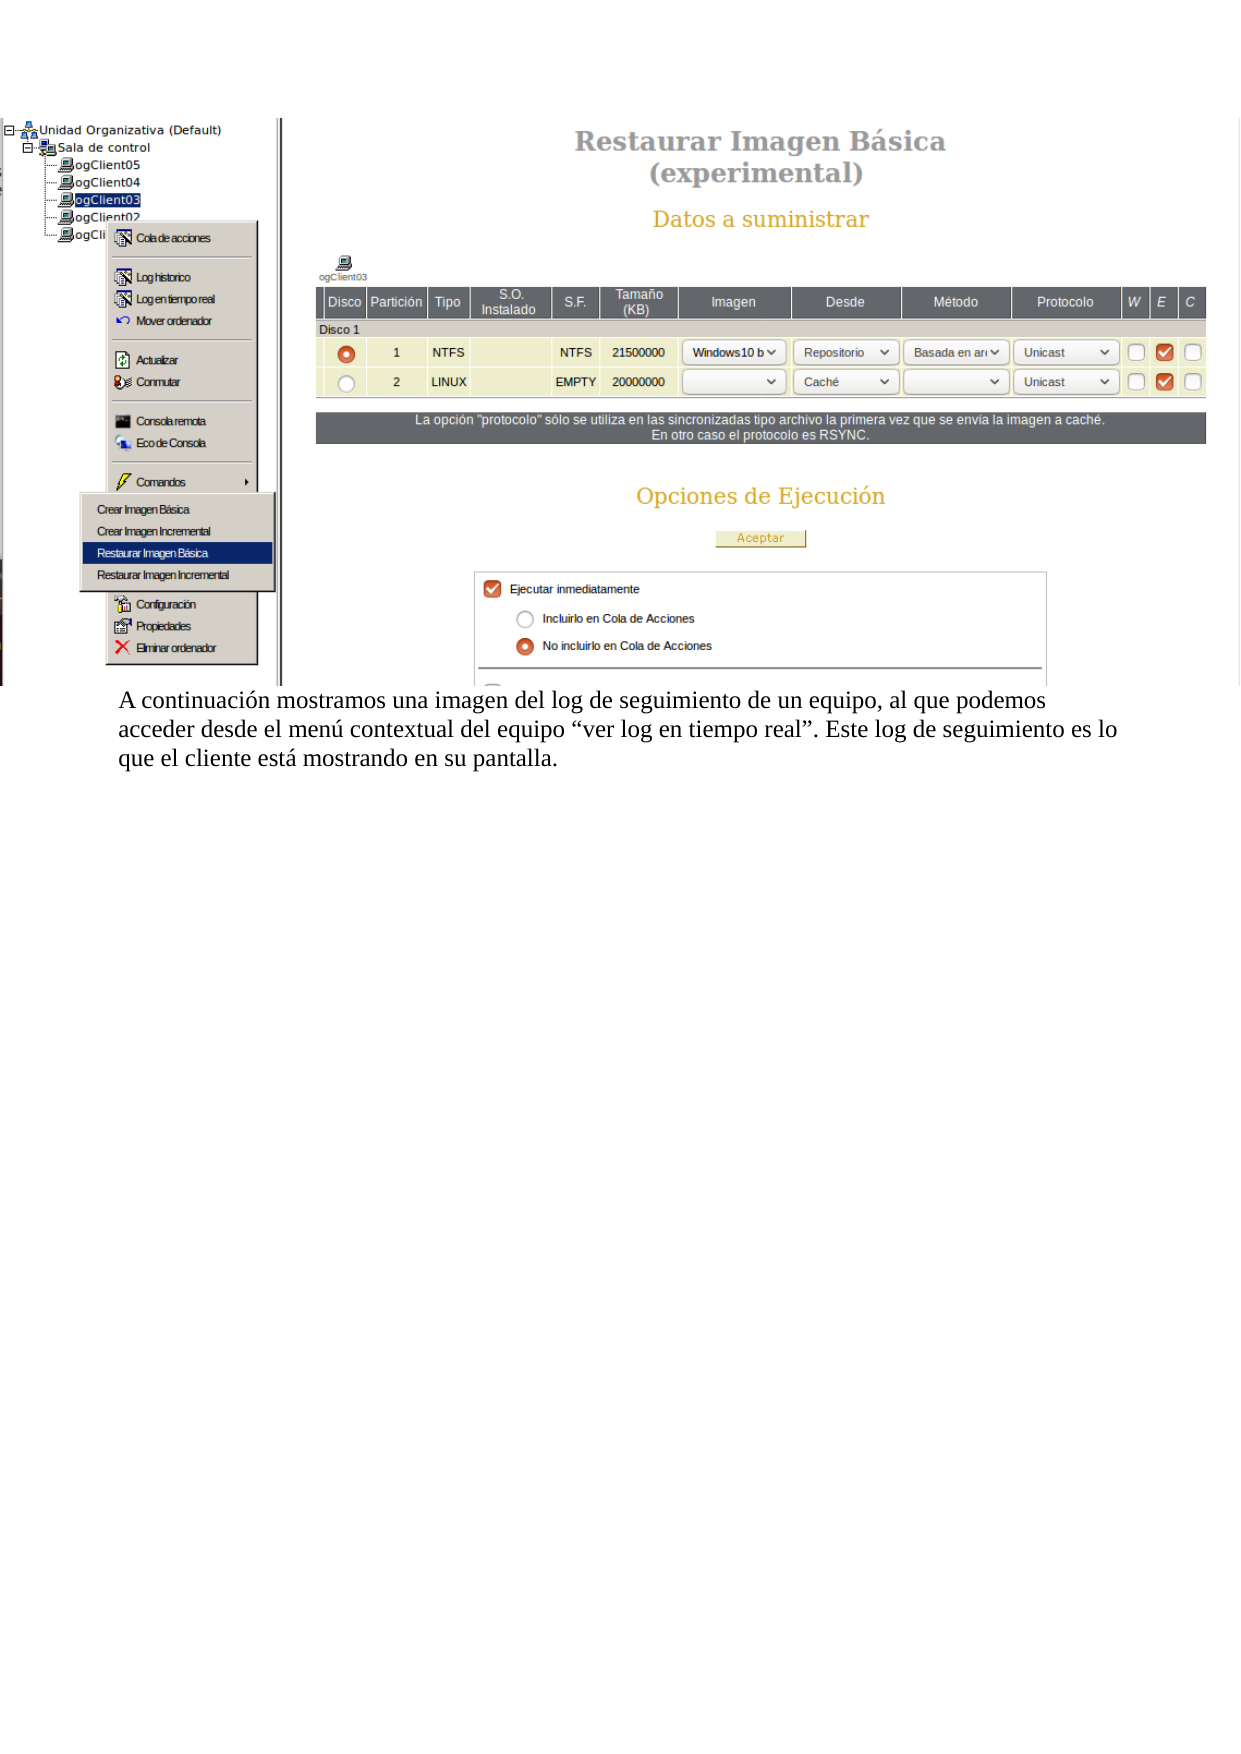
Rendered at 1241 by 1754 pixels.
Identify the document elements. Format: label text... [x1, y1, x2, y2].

text A continuación mostramos una imagen del log de seguimiento de un equipo, al que podemos acceder desde el menú contextual del equipo “ver log en tiempo real”. Este log de seguimiento es lo que el cliente está mostrando en su pantalla. [118, 686, 1122, 772]
